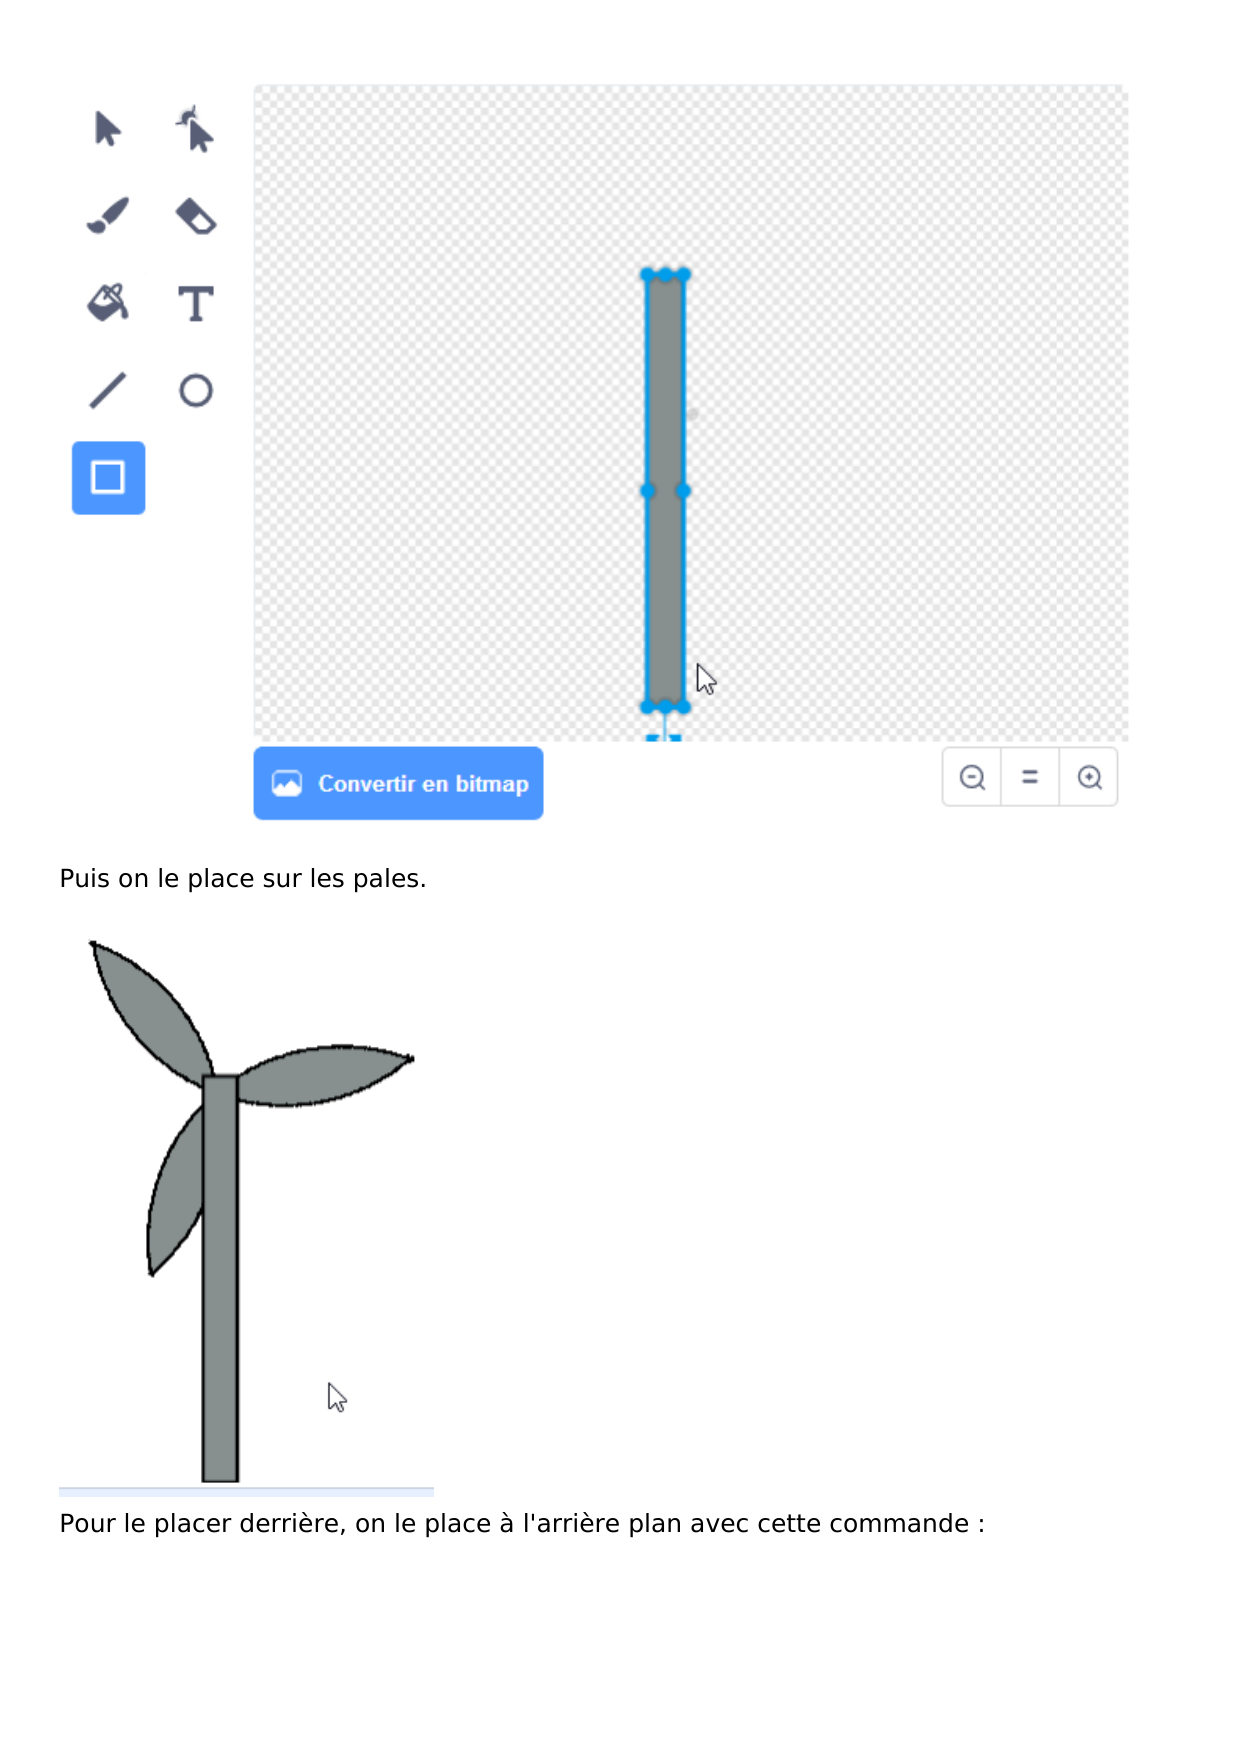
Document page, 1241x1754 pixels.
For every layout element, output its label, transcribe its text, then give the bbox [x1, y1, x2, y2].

picture [59, 59, 1182, 852]
text Pour le placer derrière, on le place à l'arrière plan avec cette commande : [59, 1509, 1181, 1538]
text Puis on le place sur les pales. [59, 864, 1181, 893]
picture [59, 905, 434, 1497]
